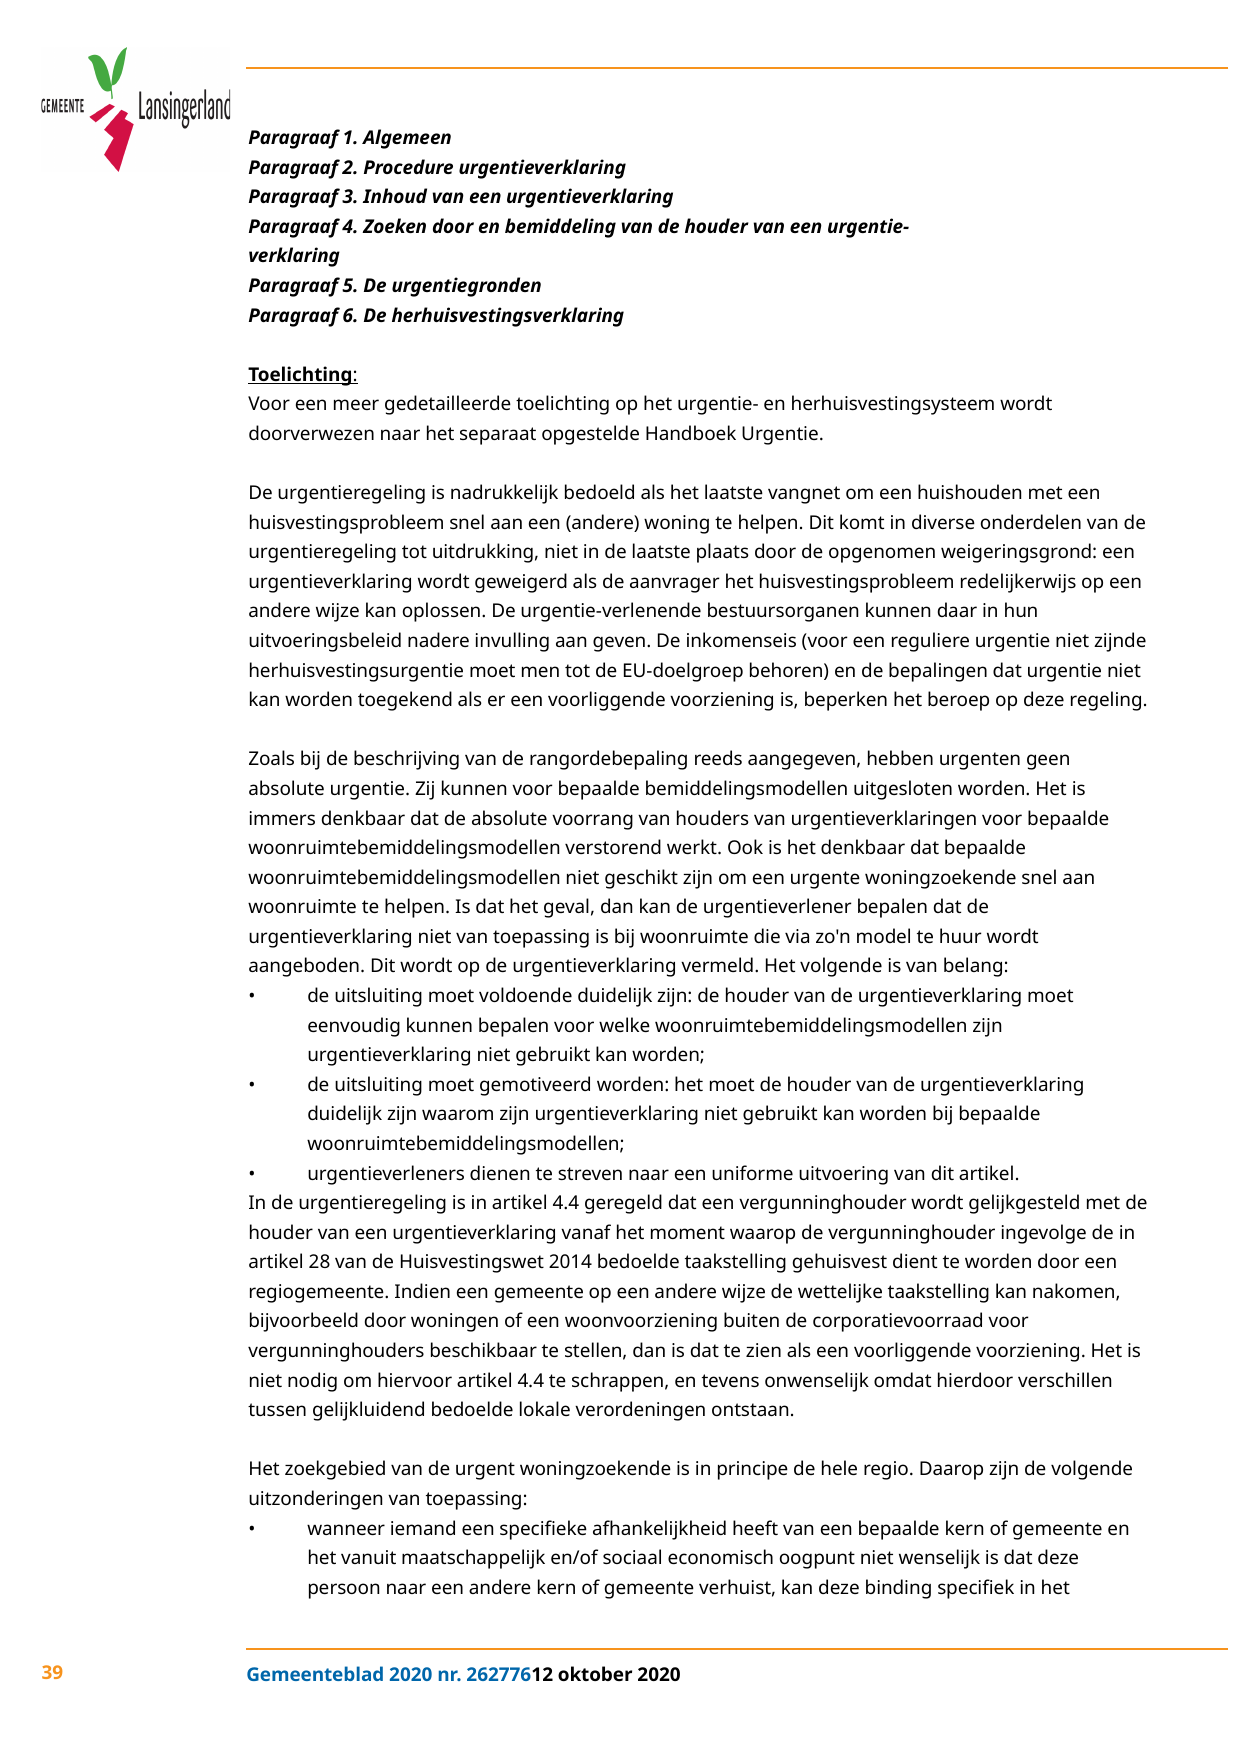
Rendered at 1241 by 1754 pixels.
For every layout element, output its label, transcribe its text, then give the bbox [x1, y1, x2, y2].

text Paragraaf 2. Procedure urgentieverklaring [248, 154, 1152, 180]
text In de urgentieregeling is in artikel 4.4 geregeld dat een vergunninghouder wordt gelijkgesteld met de houder van een urgentieverklaring vanaf het moment waarop de vergunninghouder ingevolge de in artikel 28 van de Huisvestingswet 2014 bedoelde taakstelling gehuisvest dient te worden door een regiogemeente. Indien een gemeente op een andere wijze de wettelijke taakstelling kan nakomen, bijvoorbeeld door woningen of een woonvoorziening buiten de corporatievoorraad voor vergunninghouders beschikbaar te stellen, dan is dat te zien als een voorliggende voorziening. Het is niet nodig om hiervoor artikel 4.4 te schrappen, en tevens onwenselijk omdat hierdoor verschillen tussen gelijkluidend bedoelde lokale verordeningen ontstaan. [248, 1189, 1152, 1422]
text Paragraaf 4. Zoeken door en bemiddeling van de houder van een urgentie- [248, 213, 1152, 239]
text Paragraaf 1. Algemeen [248, 124, 1152, 150]
text Paragraaf 6. De herhuisvestingsverklaring [248, 302, 1152, 328]
text Voor een meer gedetailleerde toelichting op het urgentie- en herhuisvestingsysteem wordt doorverwezen naar het separaat opgestelde Handboek Urgentie. [248, 391, 1152, 446]
text Paragraaf 5. De urgentiegronden [248, 272, 1152, 298]
list de uitsluiting moet voldoende duidelijk zijn: de houder van de urgentieverklaring moet eenvoudig kunnen bepalen voor welke woonruimtebemiddelingsmodellen zijn urgentieverklaring niet gebruikt kan worden; [248, 982, 1152, 1067]
picture [41, 47, 231, 172]
text De urgentieregeling is nadrukkelijk bedoeld als het laatste vangnet om een huishouden met een huisvestingsprobleem snel aan een (andere) woning te helpen. Dit komt in diverse onderdelen van de urgentieregeling tot uitdrukking, niet in de laatste plaats door de opgenomen weigeringsgrond: een urgentieverklaring wordt geweigerd als de aanvrager het huisvestingsprobleem redelijkerwijs op een andere wijze kan oplossen. De urgentie-verlenende bestuursorganen kunnen daar in hun uitvoeringsbeleid nadere invulling aan geven. De inkomenseis (voor een reguliere urgentie niet zijnde herhuisvestingsurgentie moet men tot de EU-doelgroep behoren) en de bepalingen dat urgentie niet kan worden toegekend als er een voorliggende voorziening is, beperken het beroep op deze regeling. [248, 479, 1152, 712]
text Paragraaf 3. Inhoud van een urgentieverklaring [248, 183, 1152, 209]
list wanneer iemand een specifieke afhankelijkheid heeft van een bepaalde kern of gemeente en het vanuit maatschappelijk en/of sociaal economisch oogpunt niet wenselijk is dat deze persoon naar een andere kern of gemeente verhuist, kan deze binding specifiek in het [248, 1515, 1152, 1600]
text Zoals bij de beschrijving van de rangordebepaling reeds aangegeven, hebben urgenten geen absolute urgentie. Zij kunnen voor bepaalde bemiddelingsmodellen uitgesloten worden. Het is immers denkbaar dat de absolute voorrang van houders van urgentieverklaringen voor bepaalde woonruimtebemiddelingsmodellen verstorend werkt. Ook is het denkbaar dat bepaalde woonruimtebemiddelingsmodellen niet geschikt zijn om een urgente woningzoekende snel aan woonruimte te helpen. Is dat het geval, dan kan de urgentieverlener bepalen dat de urgentieverklaring niet van toepassing is bij woonruimte die via zo'n model te huur wordt aangeboden. Dit wordt op de urgentieverklaring vermeld. Het volgende is van belang: [248, 746, 1152, 978]
text Het zoekgebied van de urgent woningzoekende is in principe de hele regio. Daarop zijn de volgende uitzonderingen van toepassing: [248, 1456, 1152, 1511]
list urgentieverleners dienen te streven naar een uniforme uitvoering van dit artikel. [248, 1160, 1152, 1186]
text Toelichting: [248, 361, 1152, 387]
list de uitsluiting moet gemotiveerd worden: het moet de houder van de urgentieverklaring duidelijk zijn waarom zijn urgentieverklaring niet gebruikt kan worden bij bepaalde woonruimtebemiddelingsmodellen; [248, 1071, 1152, 1156]
text verklaring [248, 243, 1152, 268]
